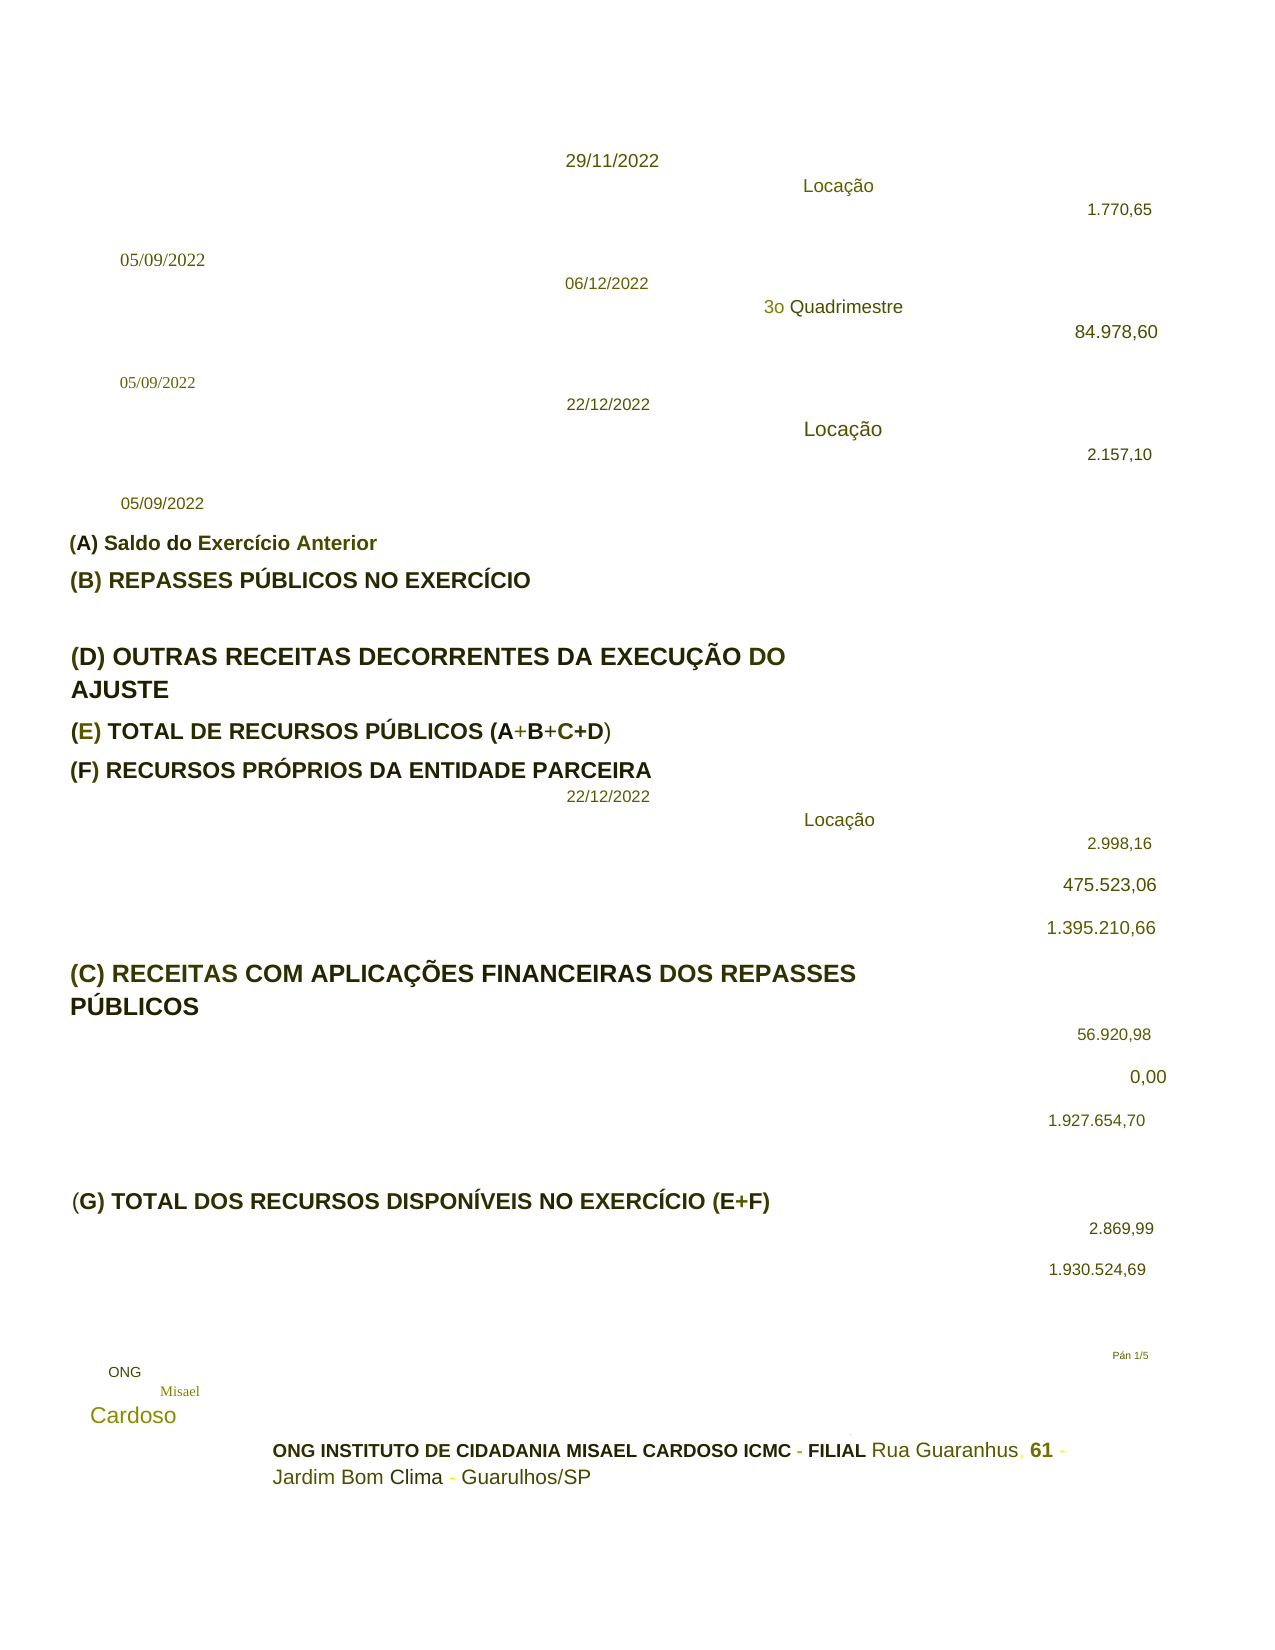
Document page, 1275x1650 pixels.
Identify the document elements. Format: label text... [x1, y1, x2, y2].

text ONG [108, 1363, 227, 1380]
text Locação [803, 417, 949, 441]
text 05/09/2022 [121, 494, 296, 513]
text (B) REPASSES PÚBLICOS NO EXERCÍCIO [70, 567, 554, 593]
text 1.930.524,69 [1048, 1260, 1241, 1279]
text 2.157,10 [1087, 444, 1239, 463]
text 0,00 [1130, 1066, 1242, 1088]
text Pán 1/5 [1112, 1350, 1252, 1362]
text ONG INSTITUTO DE CIDADANIA MISAEL CARDOSO ICMC - FILIAL Rua Guaranhus, 61 - Jardim Bom Clima - Guarulhos/SP [272, 1438, 1088, 1489]
text 56.920,98 [1077, 1024, 1240, 1044]
text 2.869,99 [1089, 1218, 1242, 1238]
text (E) TOTAL DE RECURSOS PÚBLICOS (A+B+C+D) [71, 718, 677, 744]
text Cardoso [90, 1402, 263, 1428]
text Misael [160, 1383, 287, 1399]
text 22/12/2022 [566, 395, 741, 414]
text (D) OUTRAS RECEITAS DECORRENTES DA EXECUÇÃO DO AJUSTE [71, 642, 808, 704]
text 05/09/2022 [119, 373, 297, 392]
text 1.395.210,66 [1046, 917, 1241, 938]
text Locação [803, 175, 949, 196]
text 84.978,60 [1074, 321, 1240, 342]
text 1.927.654,70 [1048, 1110, 1242, 1129]
text (F) RECURSOS PRÓPRIOS DA ENTIDADE PARCEIRA [70, 757, 666, 783]
text (A) Saldo do Exercício Anterior [69, 530, 463, 554]
text 2.998,16 [1087, 834, 1240, 853]
text 06/12/2022 [565, 274, 741, 293]
text Locação [804, 809, 952, 830]
text - [850, 1432, 929, 1437]
text 3o Quadrimestre [763, 296, 989, 317]
text (C) RECEITAS COM APLICAÇÕES FINANCEIRAS DOS REPASSES PÚBLICOS [70, 958, 895, 1020]
text 22/12/2022 [566, 787, 741, 806]
text 05/09/2022 [120, 249, 296, 271]
text 475.523,06 [1063, 874, 1240, 896]
text 29/11/2022 [565, 150, 741, 172]
text (G) TOTAL DOS RECURSOS DISPONÍVEIS NO EXERCÍCIO (E+F) [72, 1188, 793, 1214]
text 1.770,65 [1087, 199, 1238, 219]
